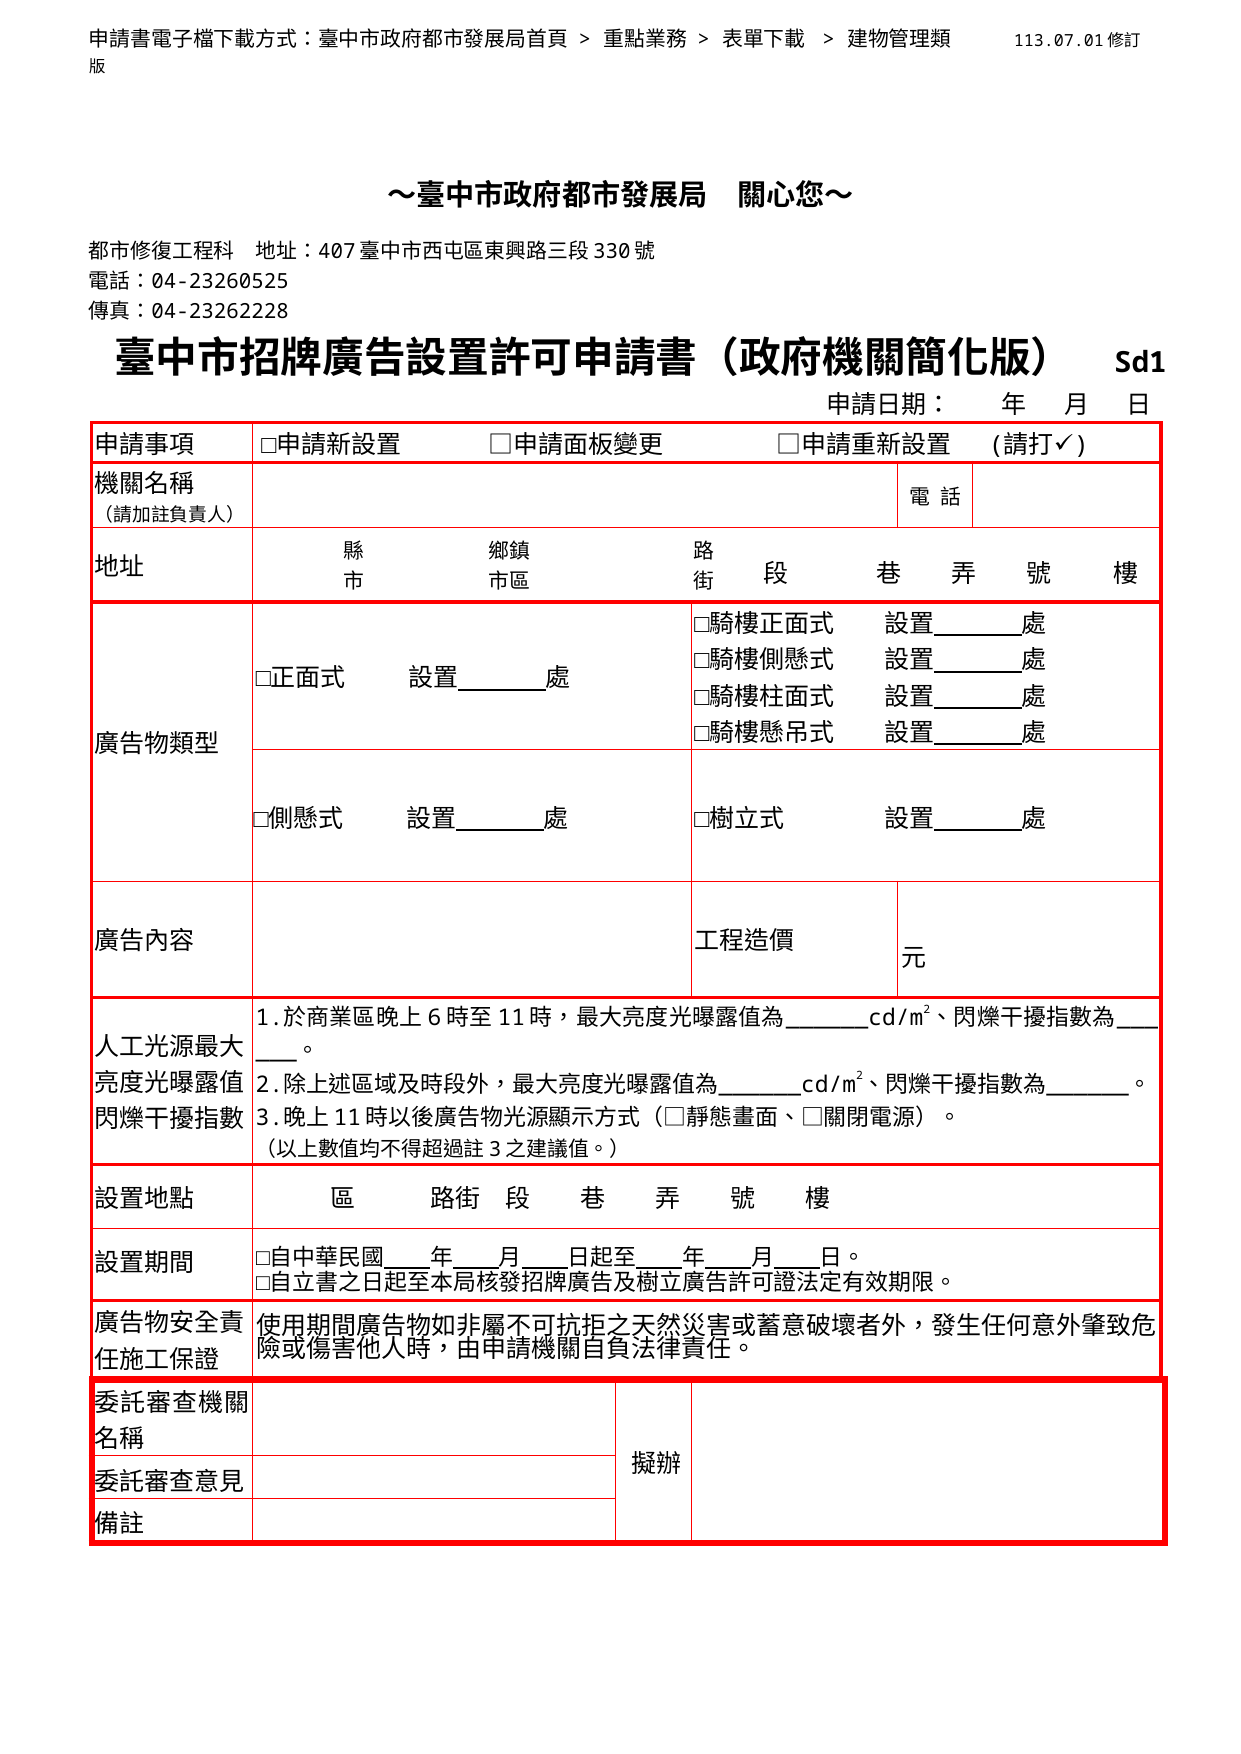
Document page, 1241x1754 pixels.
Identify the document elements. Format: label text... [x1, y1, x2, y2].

table_cell [692, 1383, 1162, 1540]
table_cell □側懸式 設置 處 [253, 750, 691, 881]
table_cell 地址 [93, 528, 252, 600]
table_cell 廣告物類型 [93, 604, 252, 881]
table_cell [253, 882, 691, 996]
table_cell 設置期間 [93, 1229, 252, 1299]
text 傳真：04-23262228 [89, 294, 1152, 324]
table_cell 委託審查機關名稱 [95, 1383, 252, 1455]
table_cell [253, 1383, 615, 1455]
table_cell 使用期間廣告物如非屬不可抗拒之天然災害或蓄意破壞者外，發生任何意外肇致危險或傷害他人時，由申請機關自負法律責任。 [253, 1302, 1159, 1376]
text 〜臺中市政府都市發展局 關心您〜 [89, 172, 1152, 214]
table_header 申請事項 [93, 424, 252, 461]
table_cell [253, 464, 897, 527]
table_cell 人工光源最大亮度光曝露值 閃爍干擾指數 [93, 999, 252, 1162]
text 電話：04-23260525 [89, 264, 1152, 294]
table_cell [253, 1456, 615, 1498]
table_cell □正面式 設置 處 [253, 604, 691, 748]
table_cell [253, 1499, 615, 1540]
table_cell 委託審查意見 [95, 1456, 252, 1498]
text 都市修復工程科 地址：407臺中市西屯區東興路三段330號 [89, 239, 1152, 264]
table_cell □騎樓正面式 設置 處 □騎樓側懸式 設置 處 □騎樓柱面式 設置 處 □騎樓懸吊式 設置 處 [692, 604, 1159, 748]
table_cell 廣告內容 [93, 882, 252, 996]
text 申請日期： 年 月 日 [89, 385, 1152, 421]
table_cell □樹立式 設置 處 [692, 750, 1159, 881]
text 臺中市招牌廣告設置許可申請書（政府機關簡化版） Sd1 [89, 324, 1167, 385]
table_cell 機關名稱 （請加註負責人） [93, 464, 252, 527]
table_cell 1.於商業區晚上6時至11時，最大亮度光曝露值為______cd/m2、閃爍干擾指數為______。 2.除上述區域及時段外，最大亮度光曝露值為______cd/m2、閃爍干擾指數為______。 3.晚上11時以後廣告物光源顯示方式（□靜態畫面、□關閉電源）。 （以上數值均不得超過註3之建議值。） [253, 999, 1159, 1162]
table_cell 擬辦 [616, 1383, 691, 1540]
table_header □申請新設置 □申請面板變更 □申請重新設置 (請打) [253, 424, 1159, 461]
table_cell [973, 464, 1159, 527]
table_cell 電 話 [898, 464, 972, 527]
table_cell 設置地點 [93, 1166, 252, 1228]
table_cell 工程造價 [692, 882, 897, 996]
table_cell 備註 [95, 1499, 252, 1540]
table_cell 廣告物安全責任施工保證 [93, 1302, 252, 1376]
table_cell 縣市 鄉鎮市區 路街 段 巷 弄 號 樓 [253, 528, 1159, 600]
table_cell 區 路街 段 巷 弄 號 樓 [253, 1166, 1159, 1228]
table_cell 元 [898, 882, 1159, 996]
table_cell □自中華民國 年 月 日起至 年 月 日。 □自立書之日起至本局核發招牌廣告及樹立廣告許可證法定有效期限。 [253, 1229, 1159, 1299]
